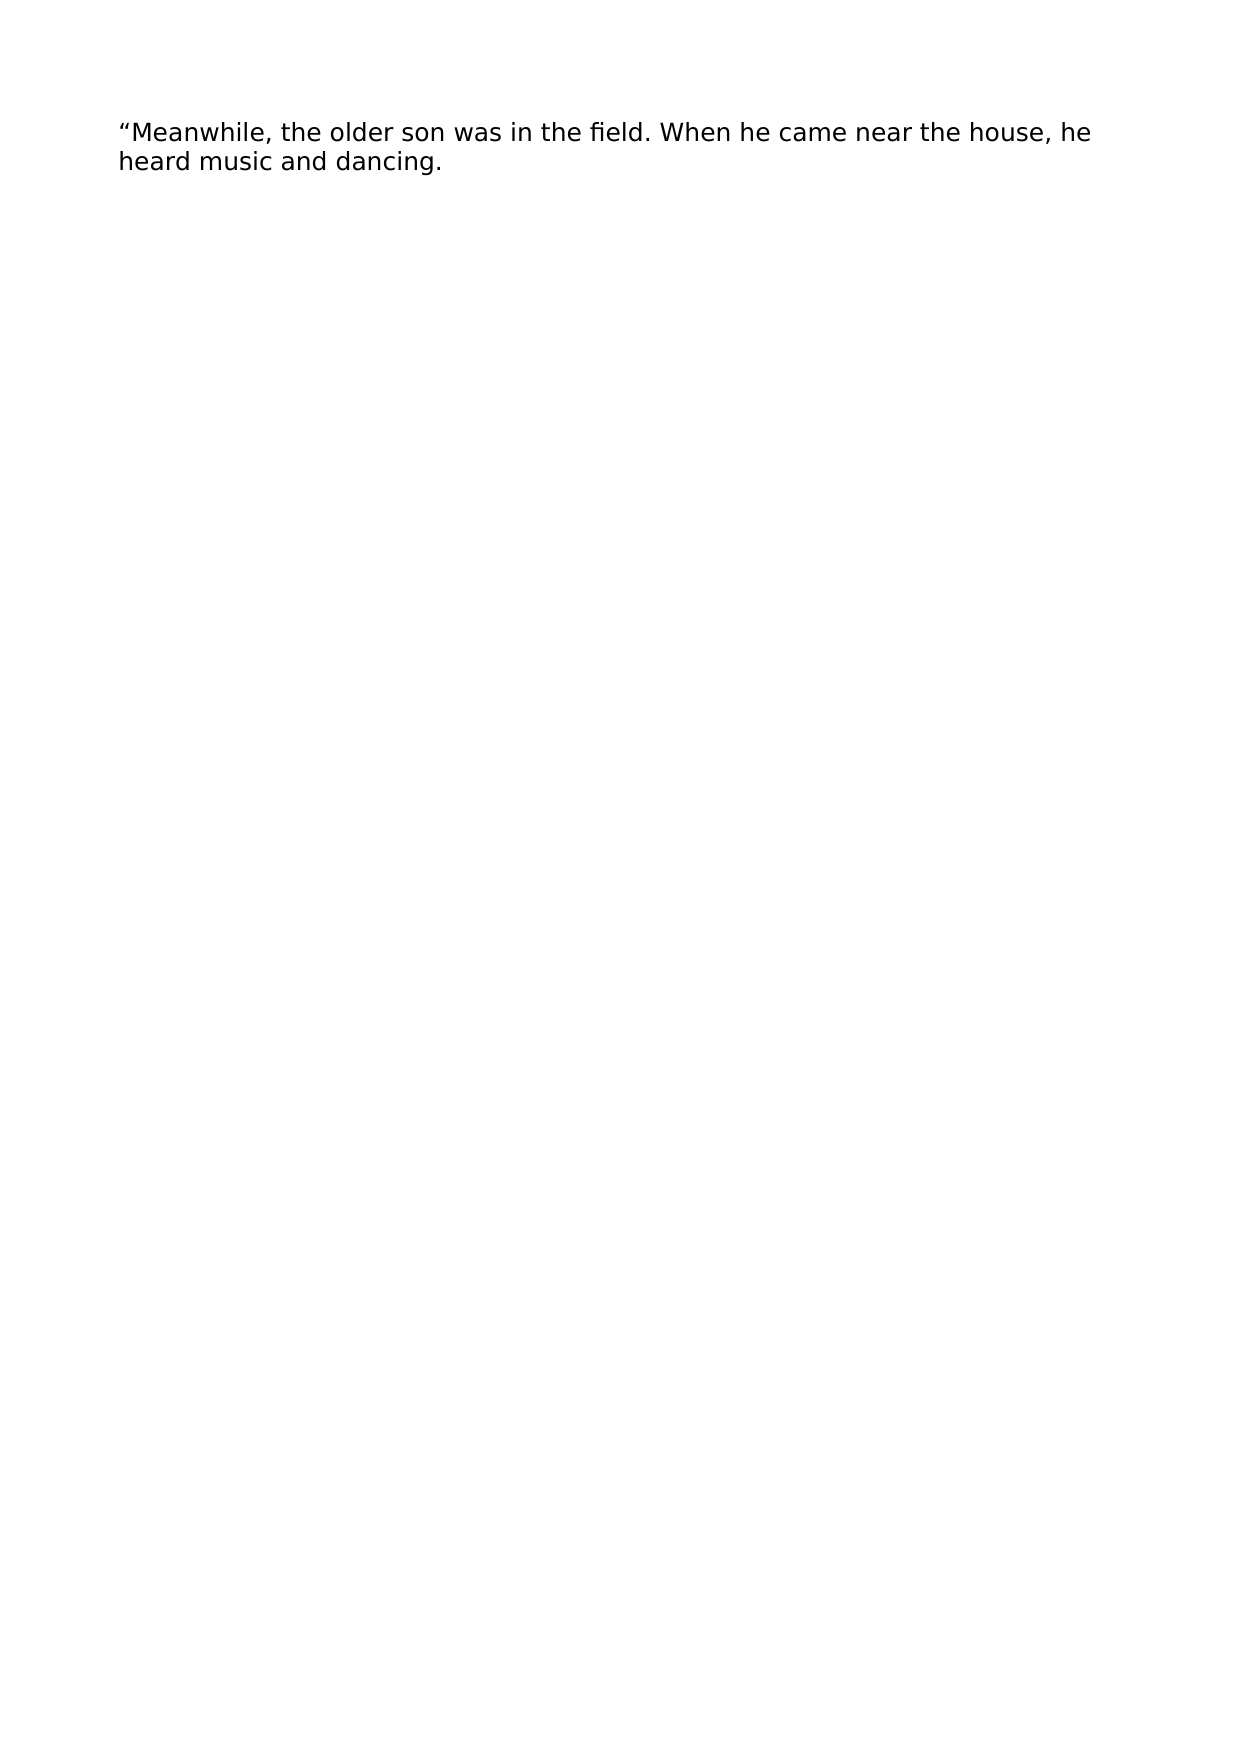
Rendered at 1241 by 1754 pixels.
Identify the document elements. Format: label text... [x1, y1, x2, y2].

text “Meanwhile, the older son was in the field. When he came near the house, he heard music and dancing. [118, 118, 1122, 176]
